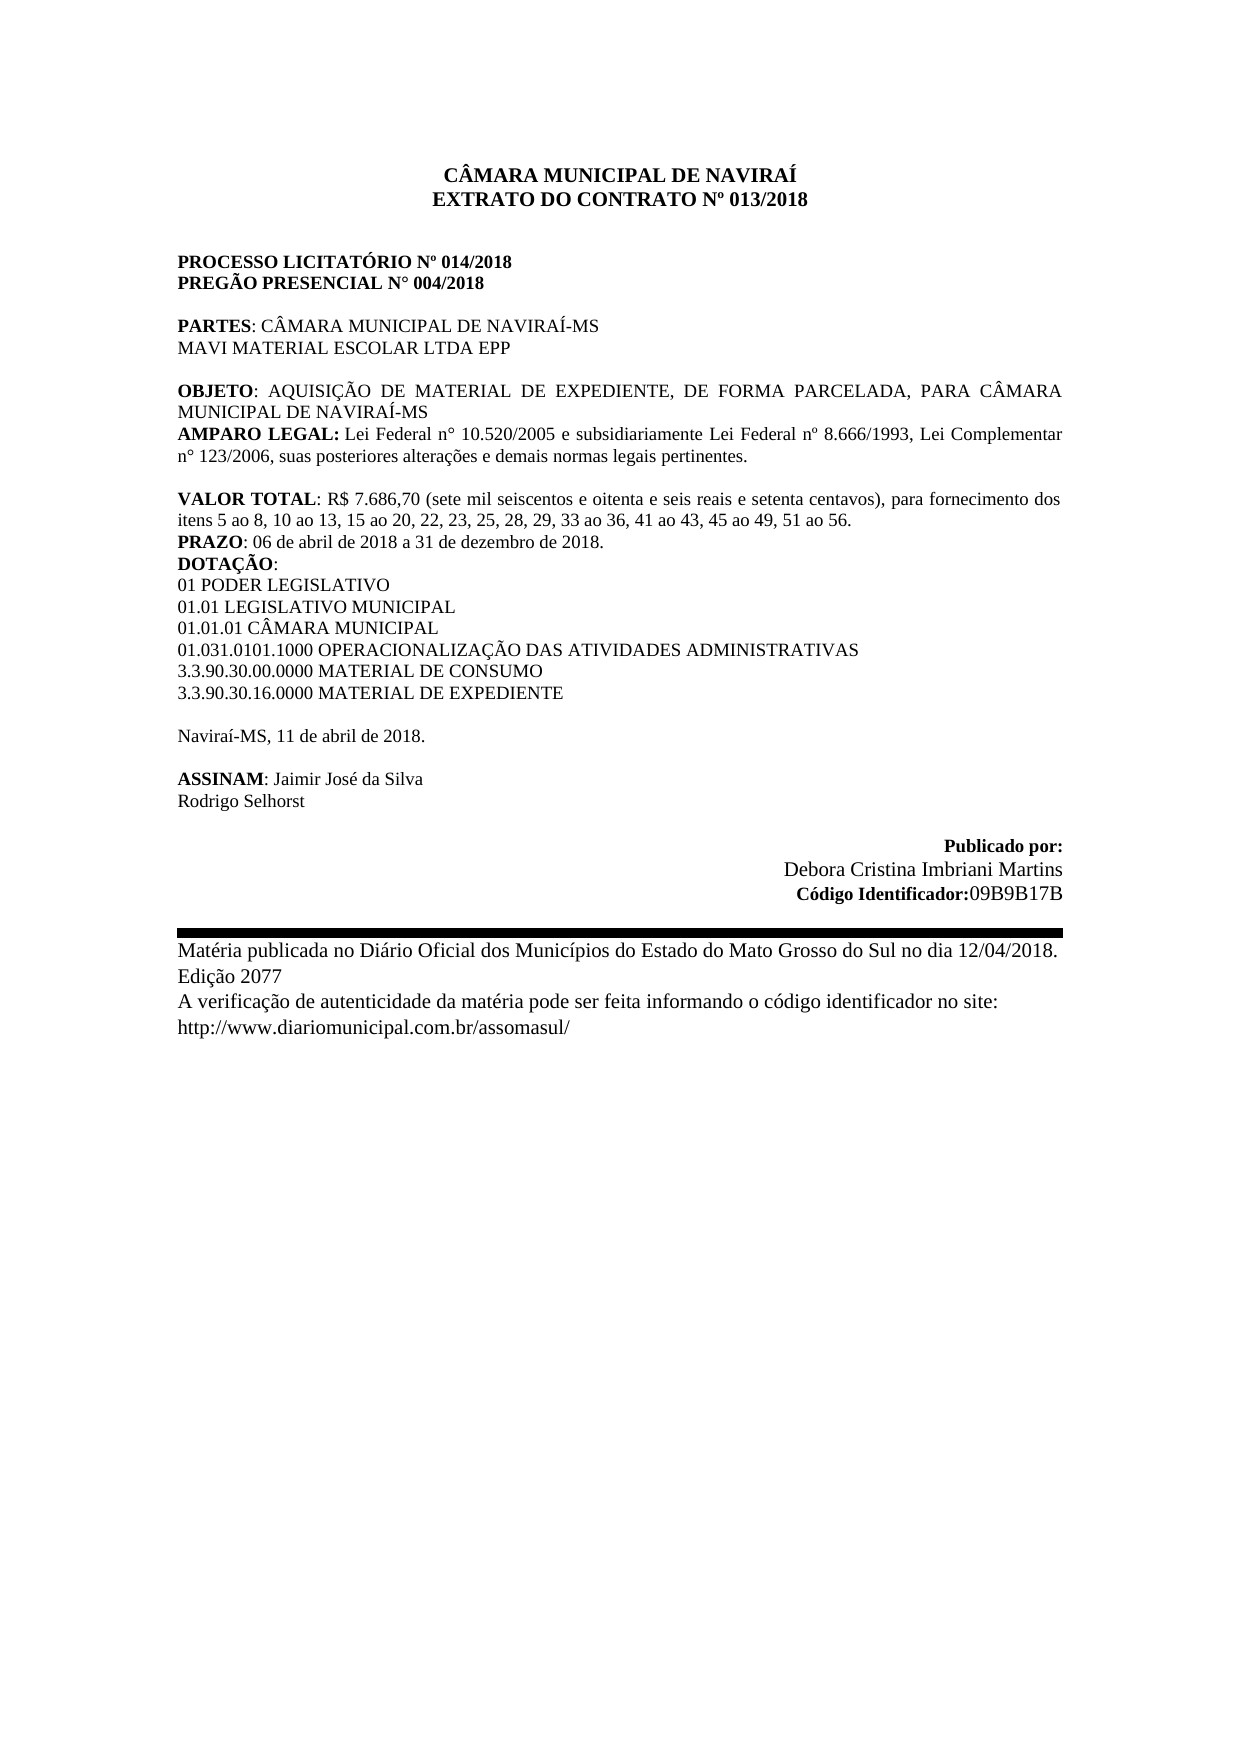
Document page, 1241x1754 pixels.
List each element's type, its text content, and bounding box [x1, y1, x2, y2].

text MAVI MATERIAL ESCOLAR LTDA EPP [177, 337, 1063, 358]
text Rodrigo Selhorst [177, 789, 1063, 811]
text Matéria publicada no Diário Oficial dos Municípios do Estado do Mato Grosso do Sul no dia 12/04/2018. Edição 2077 A verificação de autenticidade da matéria pode ser feita informando o código identificador no site: http://www.diariomunicipal.com.br/assomasul/ [177, 938, 1063, 1039]
text PARTES: CÂMARA MUNICIPAL DE NAVIRAÍ-MS [177, 315, 1063, 337]
text PRAZO: 06 de abril de 2018 a 31 de dezembro de 2018. [177, 531, 1063, 552]
text 01.01.01 CÂMARA MUNICIPAL [177, 617, 1063, 639]
text AMPARO LEGAL: Lei Federal n° 10.520/2005 e subsidiariamente Lei Federal nº 8.666/1993, Lei Complementar n° 123/2006, suas posteriores alterações e demais normas legais pertinentes. [177, 423, 1063, 466]
text 01 PODER LEGISLATIVO [177, 574, 1063, 596]
text PREGÃO PRESENCIAL N° 004/2018 [177, 272, 1063, 294]
text OBJETO: AQUISIÇÃO DE MATERIAL DE EXPEDIENTE, DE FORMA PARCELADA, PARA CÂMARA MUNICIPAL DE NAVIRAÍ-MS [177, 380, 1063, 423]
text DOTAÇÃO: [177, 552, 1063, 574]
text CÂMARA MUNICIPAL DE NAVIRAÍ EXTRATO DO CONTRATO Nº 013/2018 [177, 163, 1063, 211]
text 01.01 LEGISLATIVO MUNICIPAL [177, 596, 1063, 617]
text 3.3.90.30.00.0000 MATERIAL DE CONSUMO [177, 660, 1063, 682]
text Publicado por: Debora Cristina Imbriani Martins Código Identificador:09B9B17B [177, 811, 1063, 905]
text PROCESSO LICITATÓRIO Nº 014/2018 [177, 251, 1063, 272]
text Naviraí-MS, 11 de abril de 2018. [177, 725, 1063, 746]
text VALOR TOTAL: R$ 7.686,70 (sete mil seiscentos e oitenta e seis reais e setenta centavos), para fornecimento dos itens 5 ao 8, 10 ao 13, 15 ao 20, 22, 23, 25, 28, 29, 33 ao 36, 41 ao 43, 45 ao 49, 51 ao 56. [177, 488, 1063, 531]
text 01.031.0101.1000 OPERACIONALIZAÇÃO DAS ATIVIDADES ADMINISTRATIVAS [177, 639, 1063, 660]
text 3.3.90.30.16.0000 MATERIAL DE EXPEDIENTE [177, 682, 1063, 703]
text ASSINAM: Jaimir José da Silva [177, 768, 1063, 789]
